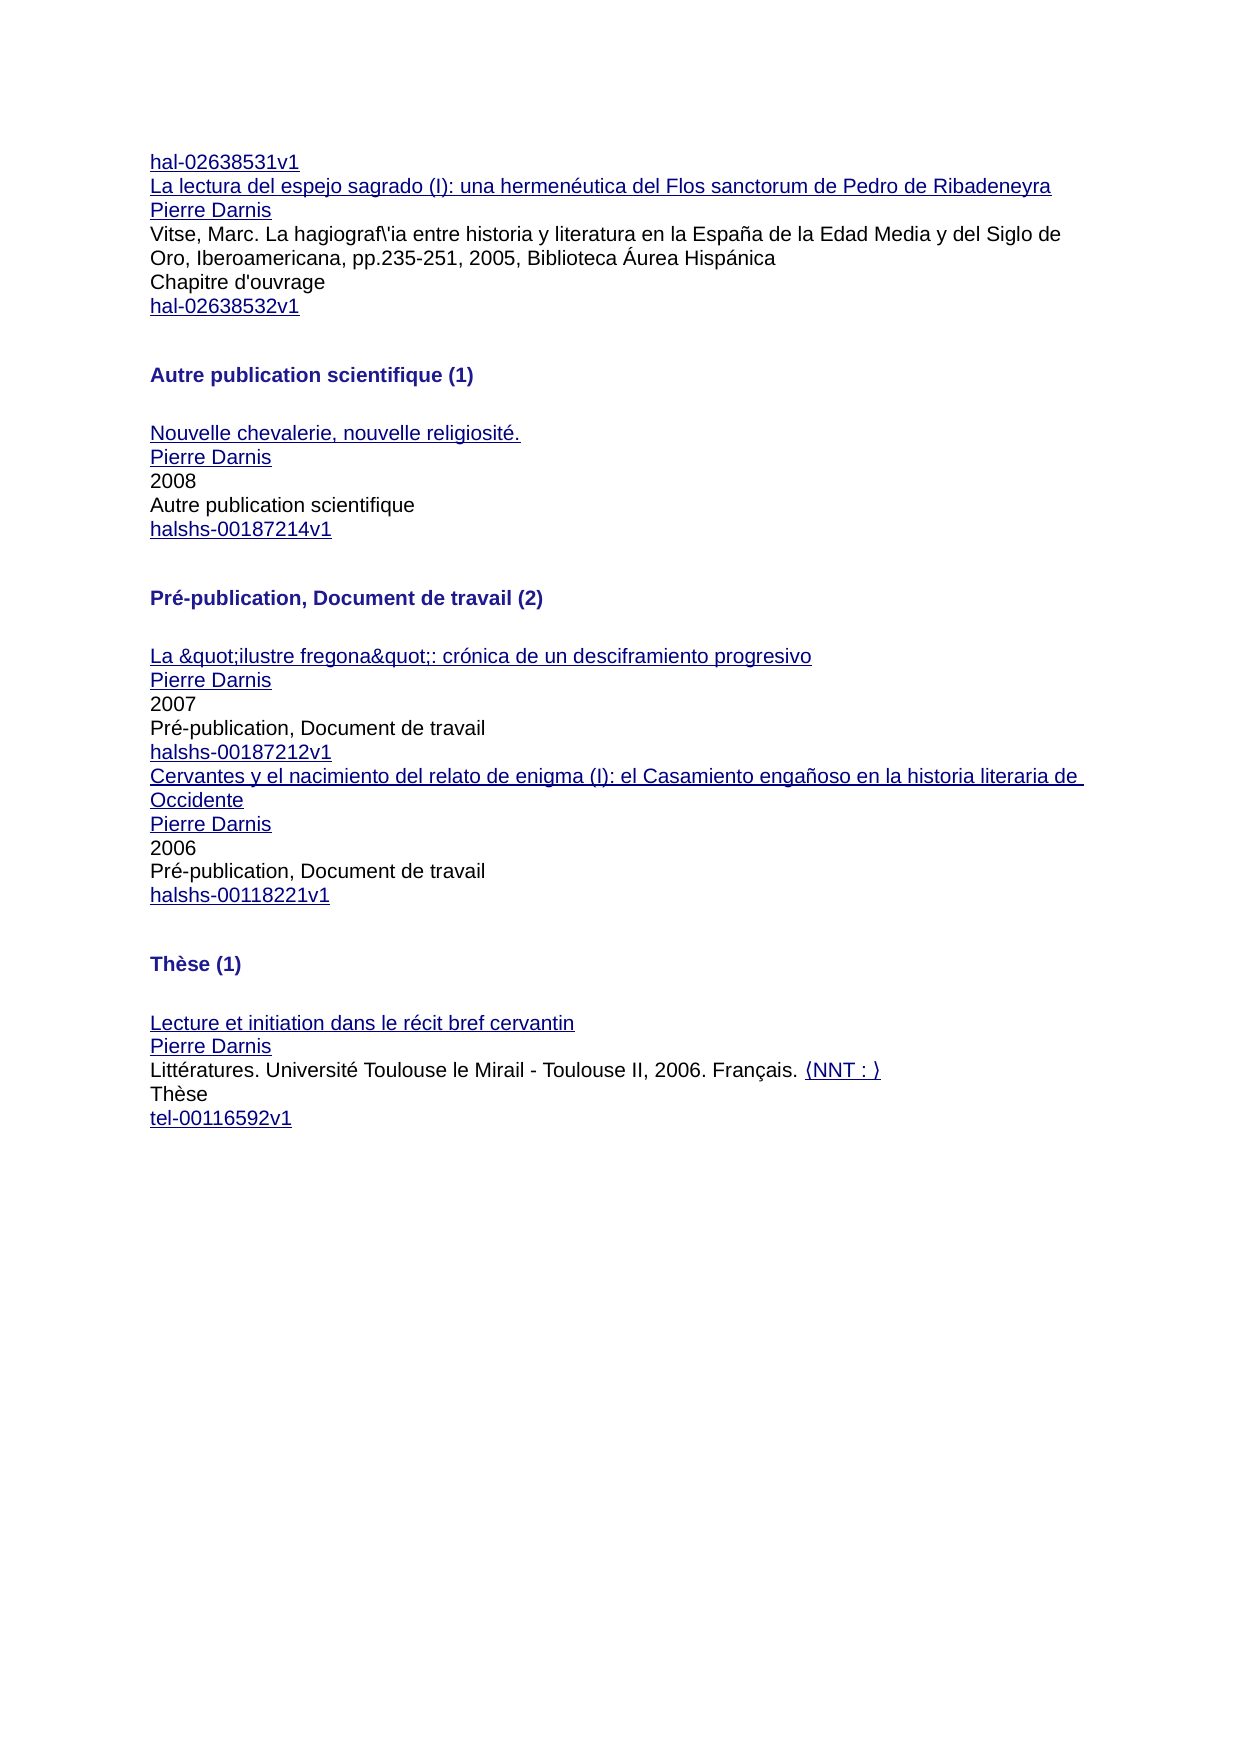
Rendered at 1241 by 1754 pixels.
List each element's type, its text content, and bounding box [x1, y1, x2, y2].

table_header Lecture et initiation dans le récit bref cervantin Pierre Darnis Littératures. Université Toulouse le Mirail - Toulouse II, 2006. Français. ⟨NNT : ⟩ Thèse tel-00116592v1 [150, 1010, 1090, 1130]
table_cell Cervantes y el nacimiento del relato de enigma (I): el Casamiento engañoso en la historia literaria de Occidente Pierre Darnis 2006 Pré-publication, Document de travail halshs-00118221v1 [150, 764, 1090, 907]
subtitle Autre publication scientifique (1) [150, 362, 1090, 386]
table_cell La lectura del espejo sagrado (I): una hermenéutica del Flos sanctorum de Pedro de Ribadeneyra Pierre Darnis Vitse, Marc. La hagiograf\'ia entre historia y literatura en la España de la Edad Media y del Siglo de Oro, Iberoamericana, pp.235-251, 2005, Biblioteca Áurea Hispánica Chapitre d'ouvrage hal-02638532v1 [150, 174, 1090, 318]
subtitle Thèse (1) [150, 952, 1090, 976]
table_header La &quot;ilustre fregona&quot;: crónica de un desciframiento progresivo Pierre Darnis 2007 Pré-publication, Document de travail halshs-00187212v1 [150, 644, 1090, 763]
subtitle Pré-publication, Document de travail (2) [150, 585, 1090, 609]
table_cell hal-02638531v1 [150, 150, 1090, 174]
table_header Nouvelle chevalerie, nouvelle religiosité. Pierre Darnis 2008 Autre publication scientifique halshs-00187214v1 [150, 421, 1090, 541]
